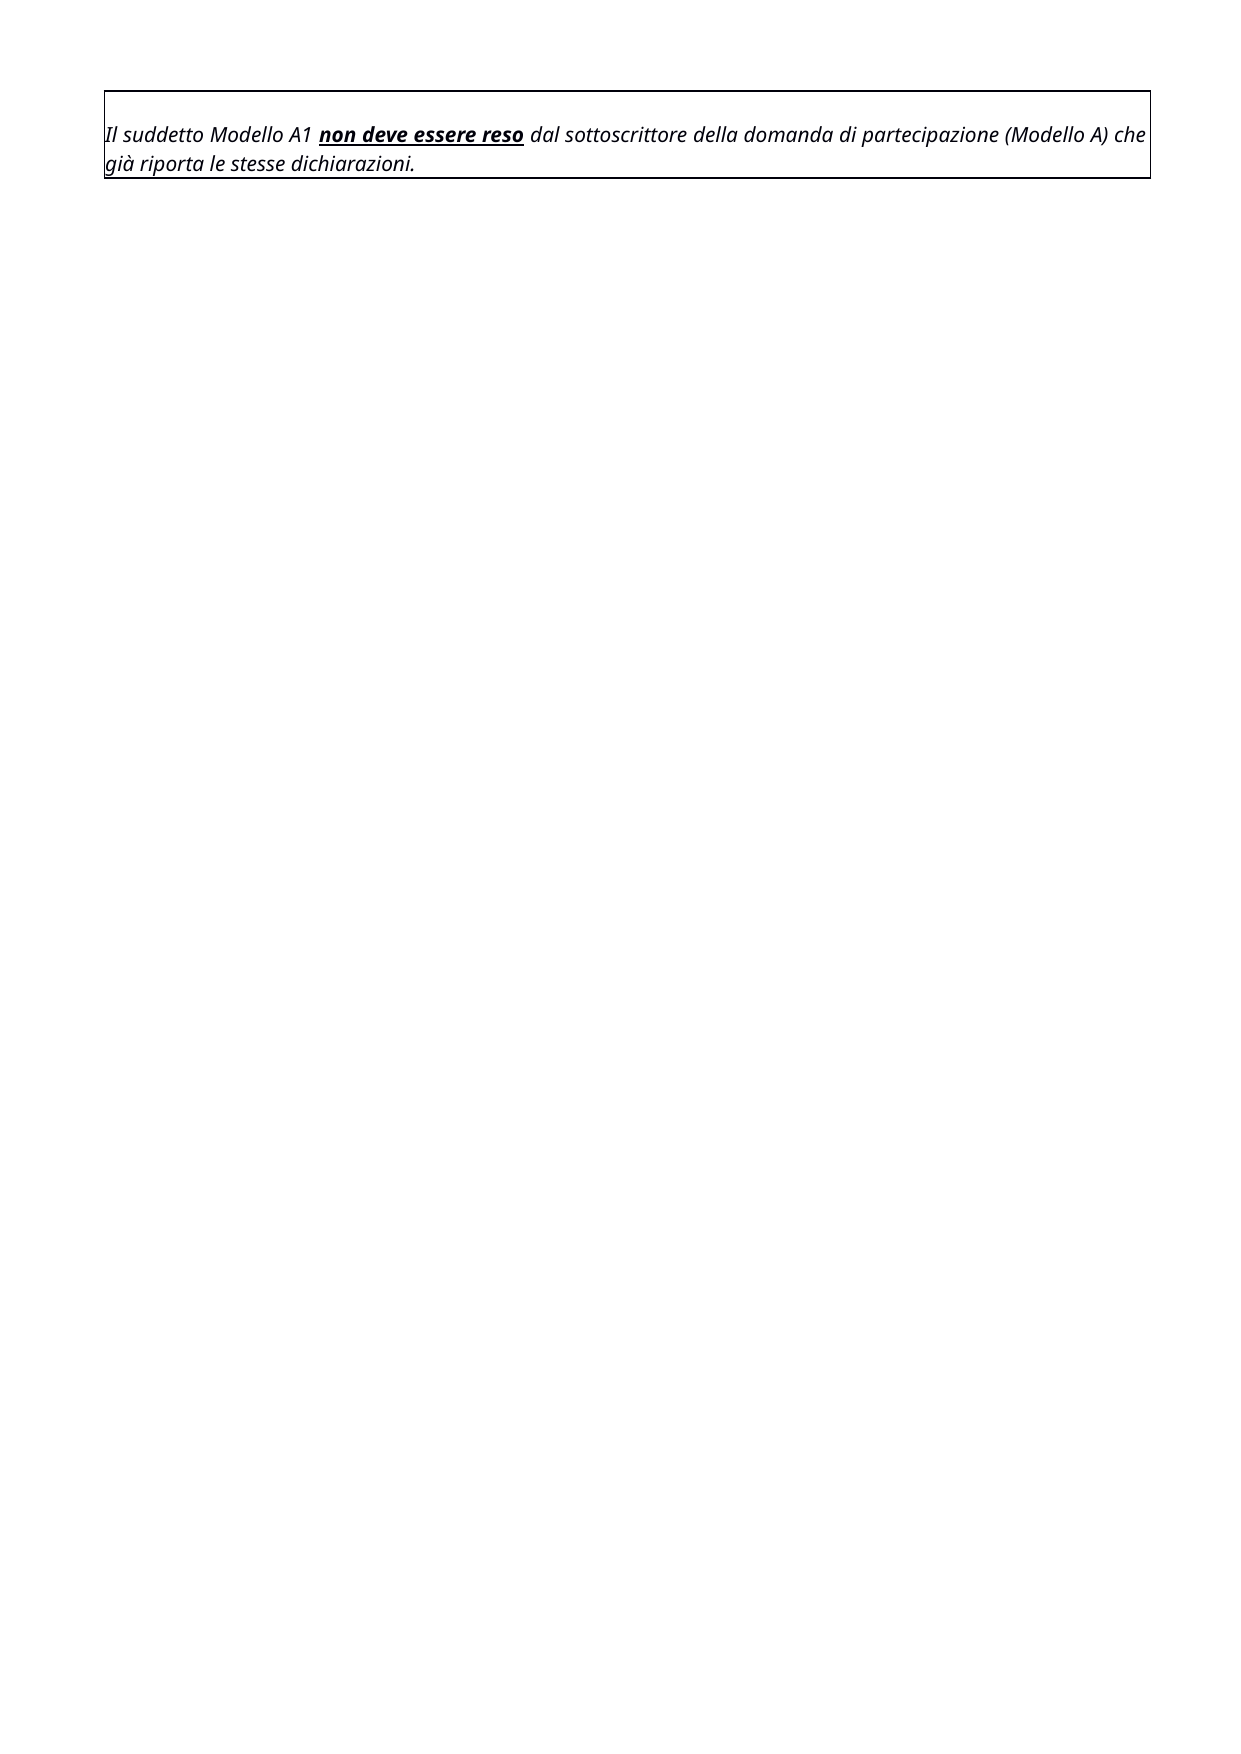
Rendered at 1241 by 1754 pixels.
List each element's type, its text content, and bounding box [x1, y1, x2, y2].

text Il suddetto Modello A1 non deve essere reso dal sottoscrittore della domanda di partecipazione (Modello A) che già riporta le stesse dichiarazioni. [105, 119, 1150, 177]
